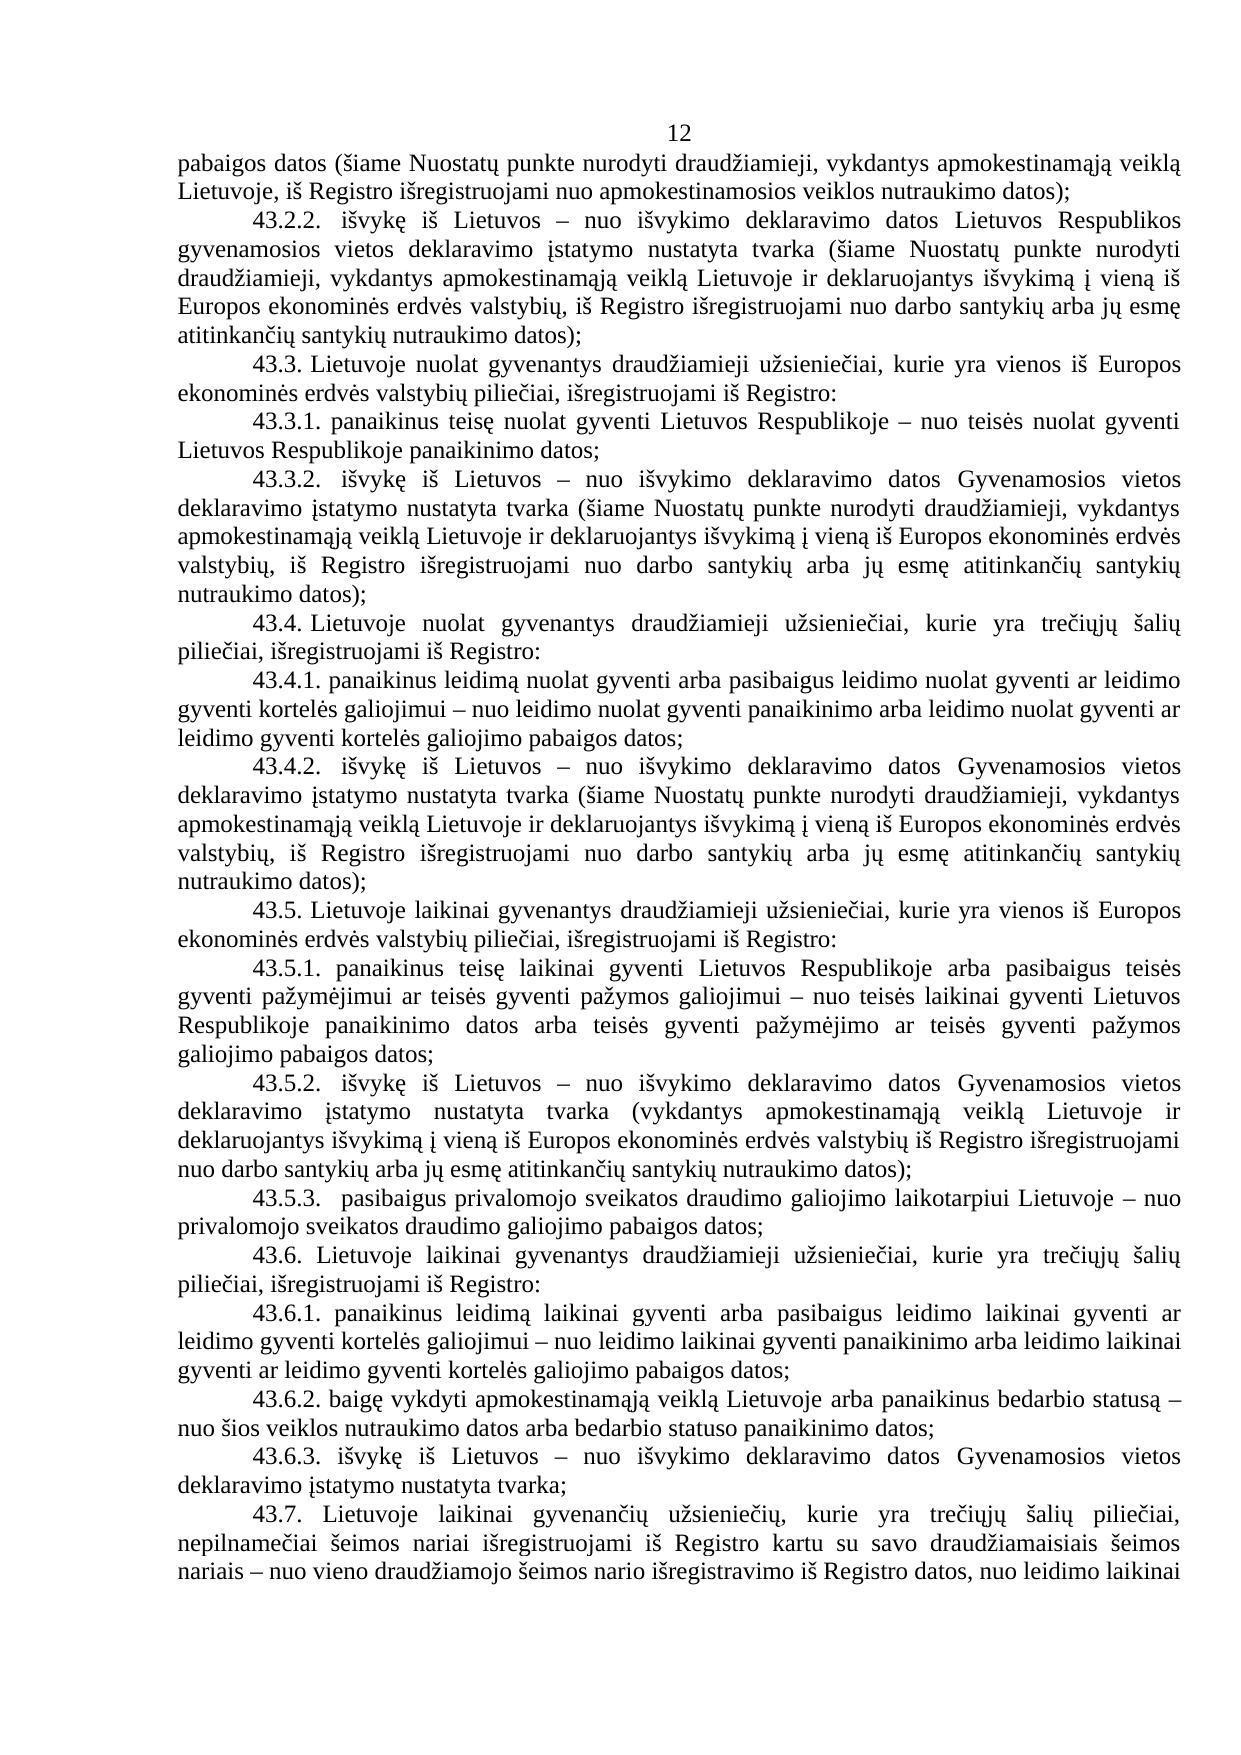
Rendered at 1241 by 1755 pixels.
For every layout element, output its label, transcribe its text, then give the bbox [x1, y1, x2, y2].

text 43.6.1. panaikinus leidimą laikinai gyventi arba pasibaigus leidimo laikinai gyventi ar leidimo gyventi kortelės galiojimui – nuo leidimo laikinai gyventi panaikinimo arba leidimo laikinai gyventi ar leidimo gyventi kortelės galiojimo pabaigos datos; [177, 1298, 1181, 1384]
text 43.6. Lietuvoje laikinai gyvenantys draudžiamieji užsieniečiai, kurie yra trečiųjų šalių piliečiai, išregistruojami iš Registro: [177, 1240, 1181, 1298]
text 43.5.1. panaikinus teisę laikinai gyventi Lietuvos Respublikoje arba pasibaigus teisės gyventi pažymėjimui ar teisės gyventi pažymos galiojimui – nuo teisės laikinai gyventi Lietuvos Respublikoje panaikinimo datos arba teisės gyventi pažymėjimo ar teisės gyventi pažymos galiojimo pabaigos datos; [177, 953, 1181, 1068]
text 43.7. Lietuvoje laikinai gyvenančių užsieniečių, kurie yra trečiųjų šalių piliečiai, nepilnamečiai šeimos nariai išregistruojami iš Registro kartu su savo draudžiamaisiais šeimos nariais – nuo vieno draudžiamojo šeimos nario išregistravimo iš Registro datos, nuo leidimo laikinai [177, 1499, 1181, 1585]
text pabaigos datos (šiame Nuostatų punkte nurodyti draudžiamieji, vykdantys apmokestinamąją veiklą Lietuvoje, iš Registro išregistruojami nuo apmokestinamosios veiklos nutraukimo datos); [177, 148, 1181, 205]
text 43.4. Lietuvoje nuolat gyvenantys draudžiamieji užsieniečiai, kurie yra trečiųjų šalių piliečiai, išregistruojami iš Registro: [177, 608, 1181, 665]
text 43.2.2. išvykę iš Lietuvos – nuo išvykimo deklaravimo datos Lietuvos Respublikos gyvenamosios vietos deklaravimo įstatymo nustatyta tvarka (šiame Nuostatų punkte nurodyti draudžiamieji, vykdantys apmokestinamąją veiklą Lietuvoje ir deklaruojantys išvykimą į vieną iš Europos ekonominės erdvės valstybių, iš Registro išregistruojami nuo darbo santykių arba jų esmę atitinkančių santykių nutraukimo datos); [177, 205, 1181, 349]
text 43.3.2. išvykę iš Lietuvos – nuo išvykimo deklaravimo datos Gyvenamosios vietos deklaravimo įstatymo nustatyta tvarka (šiame Nuostatų punkte nurodyti draudžiamieji, vykdantys apmokestinamąją veiklą Lietuvoje ir deklaruojantys išvykimą į vieną iš Europos ekonominės erdvės valstybių, iš Registro išregistruojami nuo darbo santykių arba jų esmę atitinkančių santykių nutraukimo datos); [177, 464, 1181, 608]
text 43.4.1. panaikinus leidimą nuolat gyventi arba pasibaigus leidimo nuolat gyventi ar leidimo gyventi kortelės galiojimui – nuo leidimo nuolat gyventi panaikinimo arba leidimo nuolat gyventi ar leidimo gyventi kortelės galiojimo pabaigos datos; [177, 665, 1181, 751]
text 43.3. Lietuvoje nuolat gyvenantys draudžiamieji užsieniečiai, kurie yra vienos iš Europos ekonominės erdvės valstybių piliečiai, išregistruojami iš Registro: [177, 349, 1181, 406]
text 43.5. Lietuvoje laikinai gyvenantys draudžiamieji užsieniečiai, kurie yra vienos iš Europos ekonominės erdvės valstybių piliečiai, išregistruojami iš Registro: [177, 895, 1181, 953]
text 43.6.2. baigę vykdyti apmokestinamąją veiklą Lietuvoje arba panaikinus bedarbio statusą – nuo šios veiklos nutraukimo datos arba bedarbio statuso panaikinimo datos; [177, 1384, 1181, 1441]
text 43.3.1. panaikinus teisę nuolat gyventi Lietuvos Respublikoje – nuo teisės nuolat gyventi Lietuvos Respublikoje panaikinimo datos; [177, 406, 1181, 464]
text 43.5.2. išvykę iš Lietuvos – nuo išvykimo deklaravimo datos Gyvenamosios vietos deklaravimo įstatymo nustatyta tvarka (vykdantys apmokestinamąją veiklą Lietuvoje ir deklaruojantys išvykimą į vieną iš Europos ekonominės erdvės valstybių iš Registro išregistruojami nuo darbo santykių arba jų esmę atitinkančių santykių nutraukimo datos); [177, 1068, 1181, 1183]
text 43.5.3. pasibaigus privalomojo sveikatos draudimo galiojimo laikotarpiui Lietuvoje – nuo privalomojo sveikatos draudimo galiojimo pabaigos datos; [177, 1183, 1181, 1240]
text 43.4.2. išvykę iš Lietuvos – nuo išvykimo deklaravimo datos Gyvenamosios vietos deklaravimo įstatymo nustatyta tvarka (šiame Nuostatų punkte nurodyti draudžiamieji, vykdantys apmokestinamąją veiklą Lietuvoje ir deklaruojantys išvykimą į vieną iš Europos ekonominės erdvės valstybių, iš Registro išregistruojami nuo darbo santykių arba jų esmę atitinkančių santykių nutraukimo datos); [177, 751, 1181, 895]
text 43.6.3. išvykę iš Lietuvos – nuo išvykimo deklaravimo datos Gyvenamosios vietos deklaravimo įstatymo nustatyta tvarka; [177, 1441, 1181, 1499]
